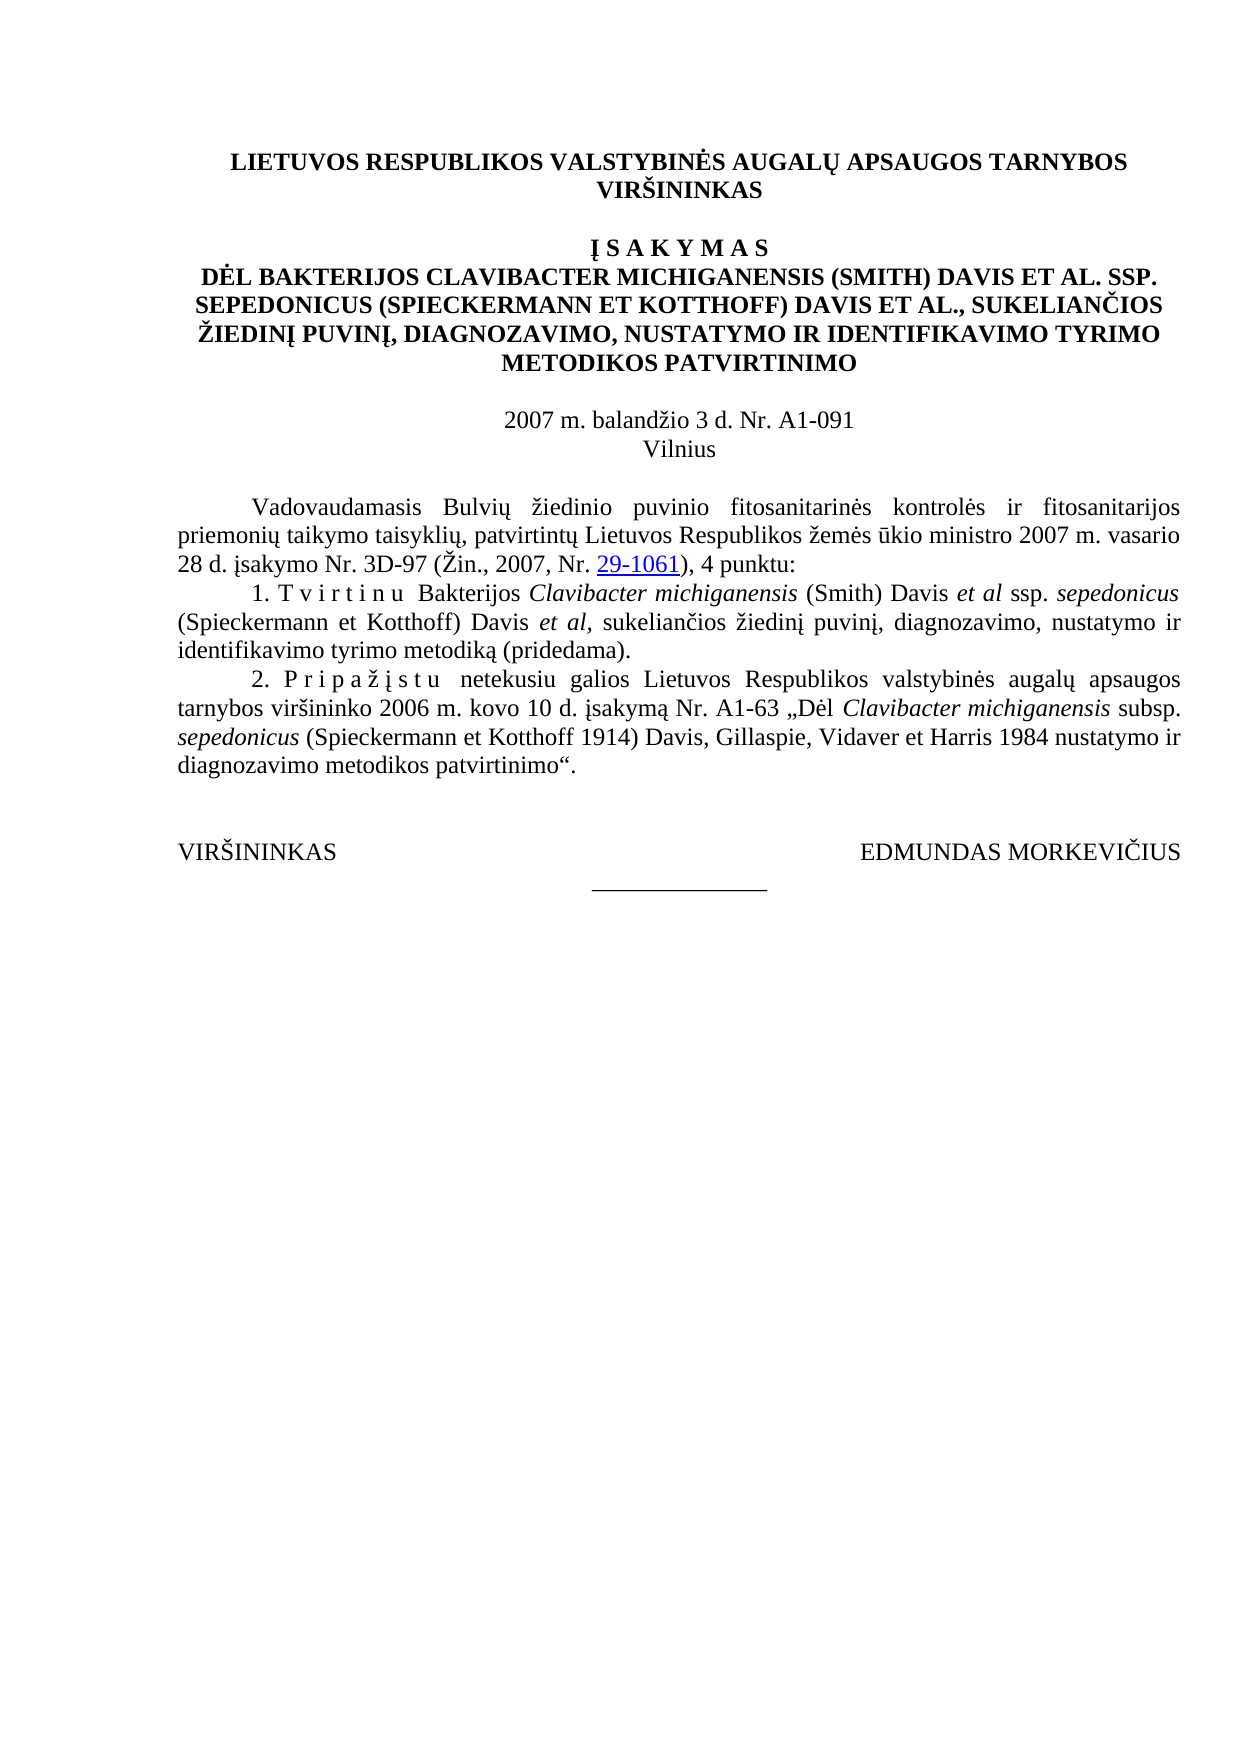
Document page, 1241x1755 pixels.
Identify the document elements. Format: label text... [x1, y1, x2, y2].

text VIRŠININKAS EDMUNDAS MORKEVIČIUS [177, 837, 1181, 866]
text DĖL BAKTERIJOS CLAVIBACTER MICHIGANENSIS (SMITH) DAVIS ET AL. SSP. SEPEDONICUS (SPIECKERMANN ET KOTTHOFF) DAVIS ET AL., SUKELIANČIOS ŽIEDINĮ PUVINĮ, DIAGNOZAVIMO, NUSTATYMO IR IDENTIFIKAVIMO TYRIMO METODIKOS PATVIRTINIMO [177, 262, 1181, 377]
text 1. Tvirtinu Bakterijos Clavibacter michiganensis (Smith) Davis et al ssp. sepedonicus (Spieckermann et Kotthoff) Davis et al, sukeliančios žiedinį puvinį, diagnozavimo, nustatymo ir identifikavimo tyrimo metodiką (pridedama). [177, 578, 1181, 664]
text Vadovaudamasis Bulvių žiedinio puvinio fitosanitarinės kontrolės ir fitosanitarijos priemonių taikymo taisyklių, patvirtintų Lietuvos Respublikos žemės ūkio ministro 2007 m. vasario 28 d. įsakymo Nr. 3D-97 (Žin., 2007, Nr. 29-1061), 4 punktu: [177, 492, 1181, 578]
text ______________ [177, 866, 1181, 894]
text LIETUVOS RESPUBLIKOS VALSTYBINĖS AUGALŲ APSAUGOS TARNYBOS VIRŠININKAS [177, 147, 1181, 204]
text Vilnius [177, 434, 1181, 463]
text Į S A K Y M A S [177, 233, 1181, 262]
text 2. Pripažįstu netekusiu galios Lietuvos Respublikos valstybinės augalų apsaugos tarnybos viršininko 2006 m. kovo 10 d. įsakymą Nr. A1-63 „Dėl Clavibacter michiganensis subsp. sepedonicus (Spieckermann et Kotthoff 1914) Davis, Gillaspie, Vidaver et Harris 1984 nustatymo ir diagnozavimo metodikos patvirtinimo“. [177, 664, 1181, 779]
text 2007 m. balandžio 3 d. Nr. A1-091 [177, 406, 1181, 434]
